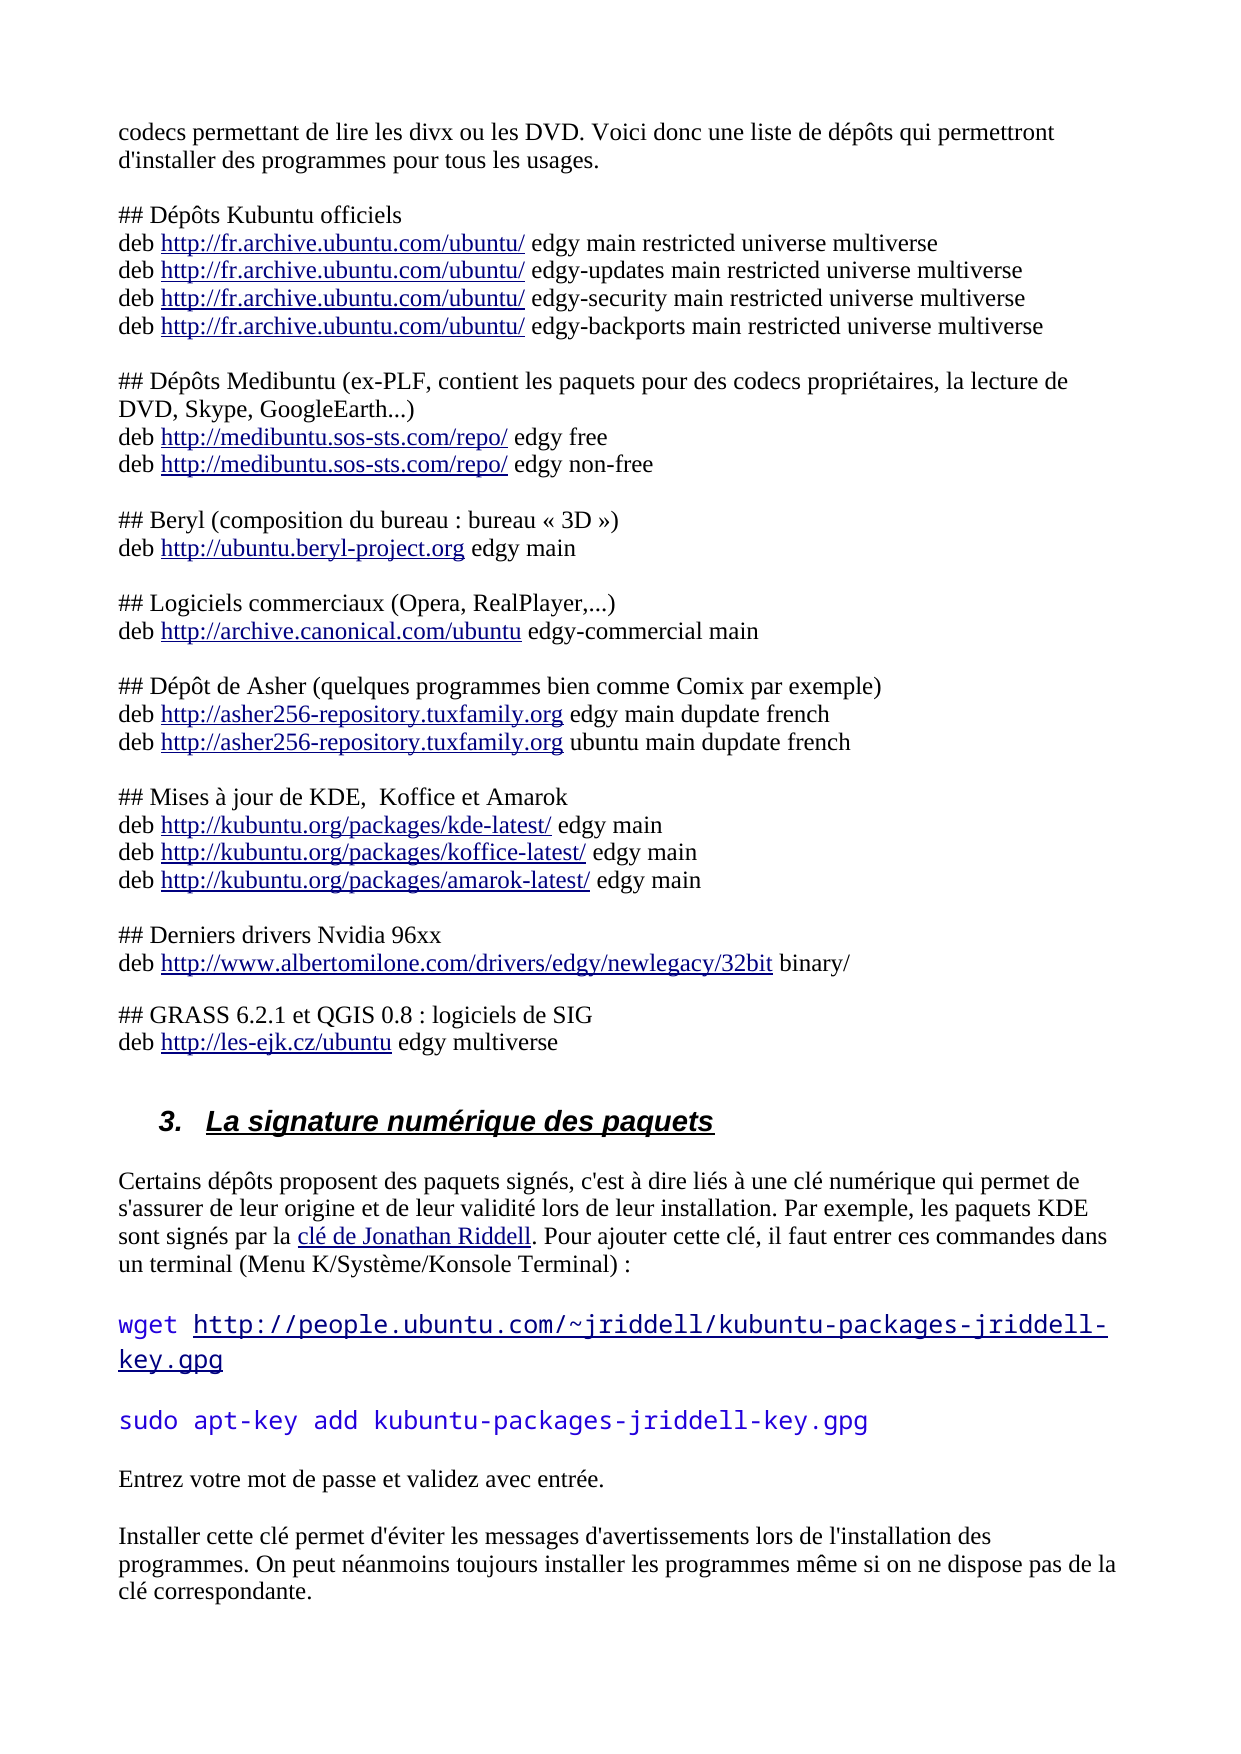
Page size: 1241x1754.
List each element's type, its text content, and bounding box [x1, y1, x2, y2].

text Certains dépôts proposent des paquets signés, c'est à dire liés à une clé numérique qui permet de s'assurer de leur origine et de leur validité lors de leur installation. Par exemple, les paquets KDE sont signés par la clé de Jonathan Riddell. Pour ajouter cette clé, il faut entrer ces commandes dans un terminal (Menu K/Système/Konsole Terminal) : [118, 1167, 1122, 1278]
subtitle La signature numérique des paquets [118, 1105, 1122, 1137]
text Entrez votre mot de passe et validez avec entrée. [118, 1465, 1122, 1492]
text ## Dépôts Kubuntu officiels deb http://fr.archive.ubuntu.com/ubuntu/ edgy main restricted universe multiverse deb http://fr.archive.ubuntu.com/ubuntu/ edgy-updates main restricted universe multiverse deb http://fr.archive.ubuntu.com/ubuntu/ edgy-security main restricted universe multiverse deb http://fr.archive.ubuntu.com/ubuntu/ edgy-backports main restricted universe multiverse ## Dépôts Medibuntu (ex-PLF, contient les paquets pour des codecs propriétaires, la lecture de DVD, Skype, GoogleEarth...) deb http://medibuntu.sos-sts.com/repo/ edgy free [118, 201, 1122, 451]
text sudo apt-key add kubuntu-packages-jriddell-key.gpg [118, 1403, 1122, 1437]
text ## Dépôt de Asher (quelques programmes bien comme Comix par exemple) [118, 672, 1122, 700]
text wget http://people.ubuntu.com/~jriddell/kubuntu-packages-jriddell-key.gpg [118, 1307, 1122, 1375]
text ## GRASS 6.2.1 et QGIS 0.8 : logiciels de SIG [118, 1001, 1122, 1028]
text ## Logiciels commerciaux (Opera, RealPlayer,...) [118, 589, 1122, 617]
text deb http://www.albertomilone.com/drivers/edgy/newlegacy/32bit binary/ [118, 949, 1122, 977]
text deb http://medibuntu.sos-sts.com/repo/ edgy non-free ## Beryl (composition du bureau : bureau « 3D ») [118, 451, 1122, 534]
text ## Mises à jour de KDE, Koffice et Amarok [118, 783, 1122, 811]
text codecs permettant de lire les divx ou les DVD. Voici donc une liste de dépôts qui permettront d'installer des programmes pour tous les usages. [118, 118, 1122, 173]
text deb http://archive.canonical.com/ubuntu edgy-commercial main [118, 617, 1122, 672]
text Installer cette clé permet d'éviter les messages d'avertissements lors de l'installation des programmes. On peut néanmoins toujours installer les programmes même si on ne dispose pas de la clé correspondante. [118, 1522, 1122, 1605]
text deb http://ubuntu.beryl-project.org edgy main [118, 534, 1122, 561]
text ## Derniers drivers Nvidia 96xx [118, 922, 1122, 949]
text deb http://asher256-repository.tuxfamily.org ubuntu main dupdate french [118, 728, 1122, 755]
text deb http://kubuntu.org/packages/amarok-latest/ edgy main [118, 866, 1122, 894]
text deb http://asher256-repository.tuxfamily.org edgy main dupdate french [118, 700, 1122, 728]
text deb http://les-ejk.cz/ubuntu edgy multiverse [118, 1028, 1122, 1056]
text deb http://kubuntu.org/packages/koffice-latest/ edgy main [118, 838, 1122, 866]
text deb http://kubuntu.org/packages/kde-latest/ edgy main [118, 811, 1122, 838]
